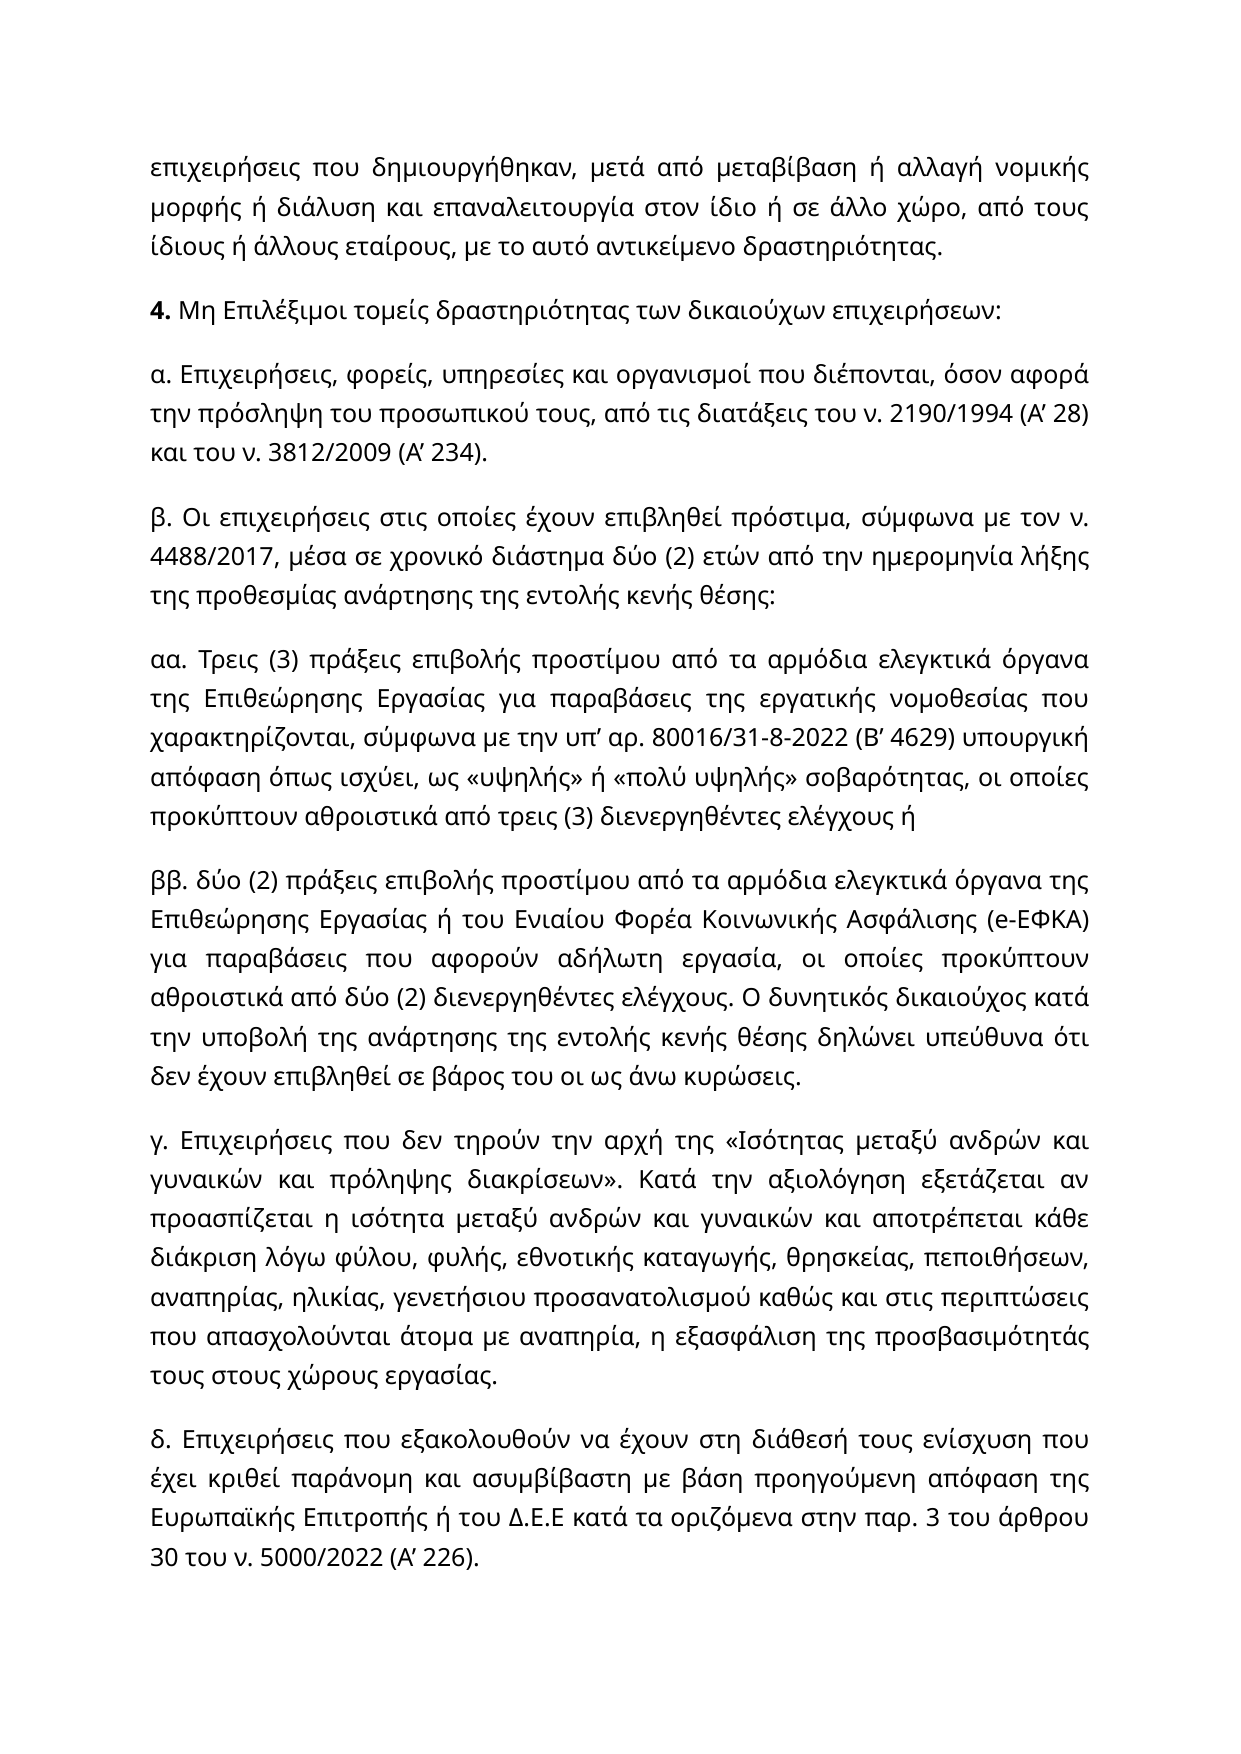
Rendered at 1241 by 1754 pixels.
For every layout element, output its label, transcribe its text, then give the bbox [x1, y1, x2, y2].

text 4. Μη Επιλέξιμοι τομείς δραστηριότητας των δικαιούχων επιχειρήσεων: [150, 292, 1090, 327]
text ββ. δύο (2) πράξεις επιβολής προστίμου από τα αρμόδια ελεγκτικά όργανα της Επιθεώρησης Εργασίας ή του Ενιαίου Φορέα Κοινωνικής Ασφάλισης (e-ΕΦΚΑ) για παραβάσεις που αφορούν αδήλωτη εργασία, οι οποίες προκύπτουν αθροιστικά από δύο (2) διενεργηθέντες ελέγχους. Ο δυνητικός δικαιούχος κατά την υποβολή της ανάρτησης της εντολής κενής θέσης δηλώνει υπεύθυνα ότι δεν έχουν επιβληθεί σε βάρος του οι ως άνω κυρώσεις. [150, 862, 1090, 1092]
text γ. Επιχειρήσεις που δεν τηρούν την αρχή της «Ισότητας μεταξύ ανδρών και γυναικών και πρόληψης διακρίσεων». Κατά την αξιολόγηση εξετάζεται αν προασπίζεται η ισότητα μεταξύ ανδρών και γυναικών και αποτρέπεται κάθε διάκριση λόγω φύλου, φυλής, εθνοτικής καταγωγής, θρησκείας, πεποιθήσεων, αναπηρίας, ηλικίας, γενετήσιου προσανατολισμού καθώς και στις περιπτώσεις που απασχολούνται άτομα με αναπηρία, η εξασφάλιση της προσβασιμότητάς τους στους χώρους εργασίας. [150, 1122, 1090, 1392]
text αα. Τρεις (3) πράξεις επιβολής προστίμου από τα αρμόδια ελεγκτικά όργανα της Επιθεώρησης Εργασίας για παραβάσεις της εργατικής νομοθεσίας που χαρακτηρίζονται, σύμφωνα με την υπ’ αρ. 80016/31-8-2022 (Β’ 4629) υπουργική απόφαση όπως ισχύει, ως «υψηλής» ή «πολύ υψηλής» σοβαρότητας, οι οποίες προκύπτουν αθροιστικά από τρεις (3) διενεργηθέντες ελέγχους ή [150, 642, 1090, 832]
text α. Επιχειρήσεις, φορείς, υπηρεσίες και οργανισμοί που διέπονται, όσον αφορά την πρόσληψη του προσωπικού τους, από τις διατάξεις του ν. 2190/1994 (Α’ 28) και του ν. 3812/2009 (Α’ 234). [150, 357, 1090, 469]
text δ. Επιχειρήσεις που εξακολουθούν να έχουν στη διάθεσή τους ενίσχυση που έχει κριθεί παράνομη και ασυμβίβαστη με βάση προηγούμενη απόφαση της Ευρωπαϊκής Επιτροπής ή του Δ.Ε.Ε κατά τα οριζόμενα στην παρ. 3 του άρθρου 30 του ν. 5000/2022 (Α’ 226). [150, 1422, 1090, 1573]
text β. Οι επιχειρήσεις στις οποίες έχουν επιβληθεί πρόστιμα, σύμφωνα με τον ν. 4488/2017, μέσα σε χρονικό διάστημα δύο (2) ετών από την ημερομηνία λήξης της προθεσμίας ανάρτησης της εντολής κενής θέσης: [150, 499, 1090, 612]
text επιχειρήσεις που δημιουργήθηκαν, μετά από μεταβίβαση ή αλλαγή νομικής μορφής ή διάλυση και επαναλειτουργία στον ίδιο ή σε άλλο χώρο, από τους ίδιους ή άλλους εταίρους, με το αυτό αντικείμενο δραστηριότητας. [150, 150, 1090, 262]
